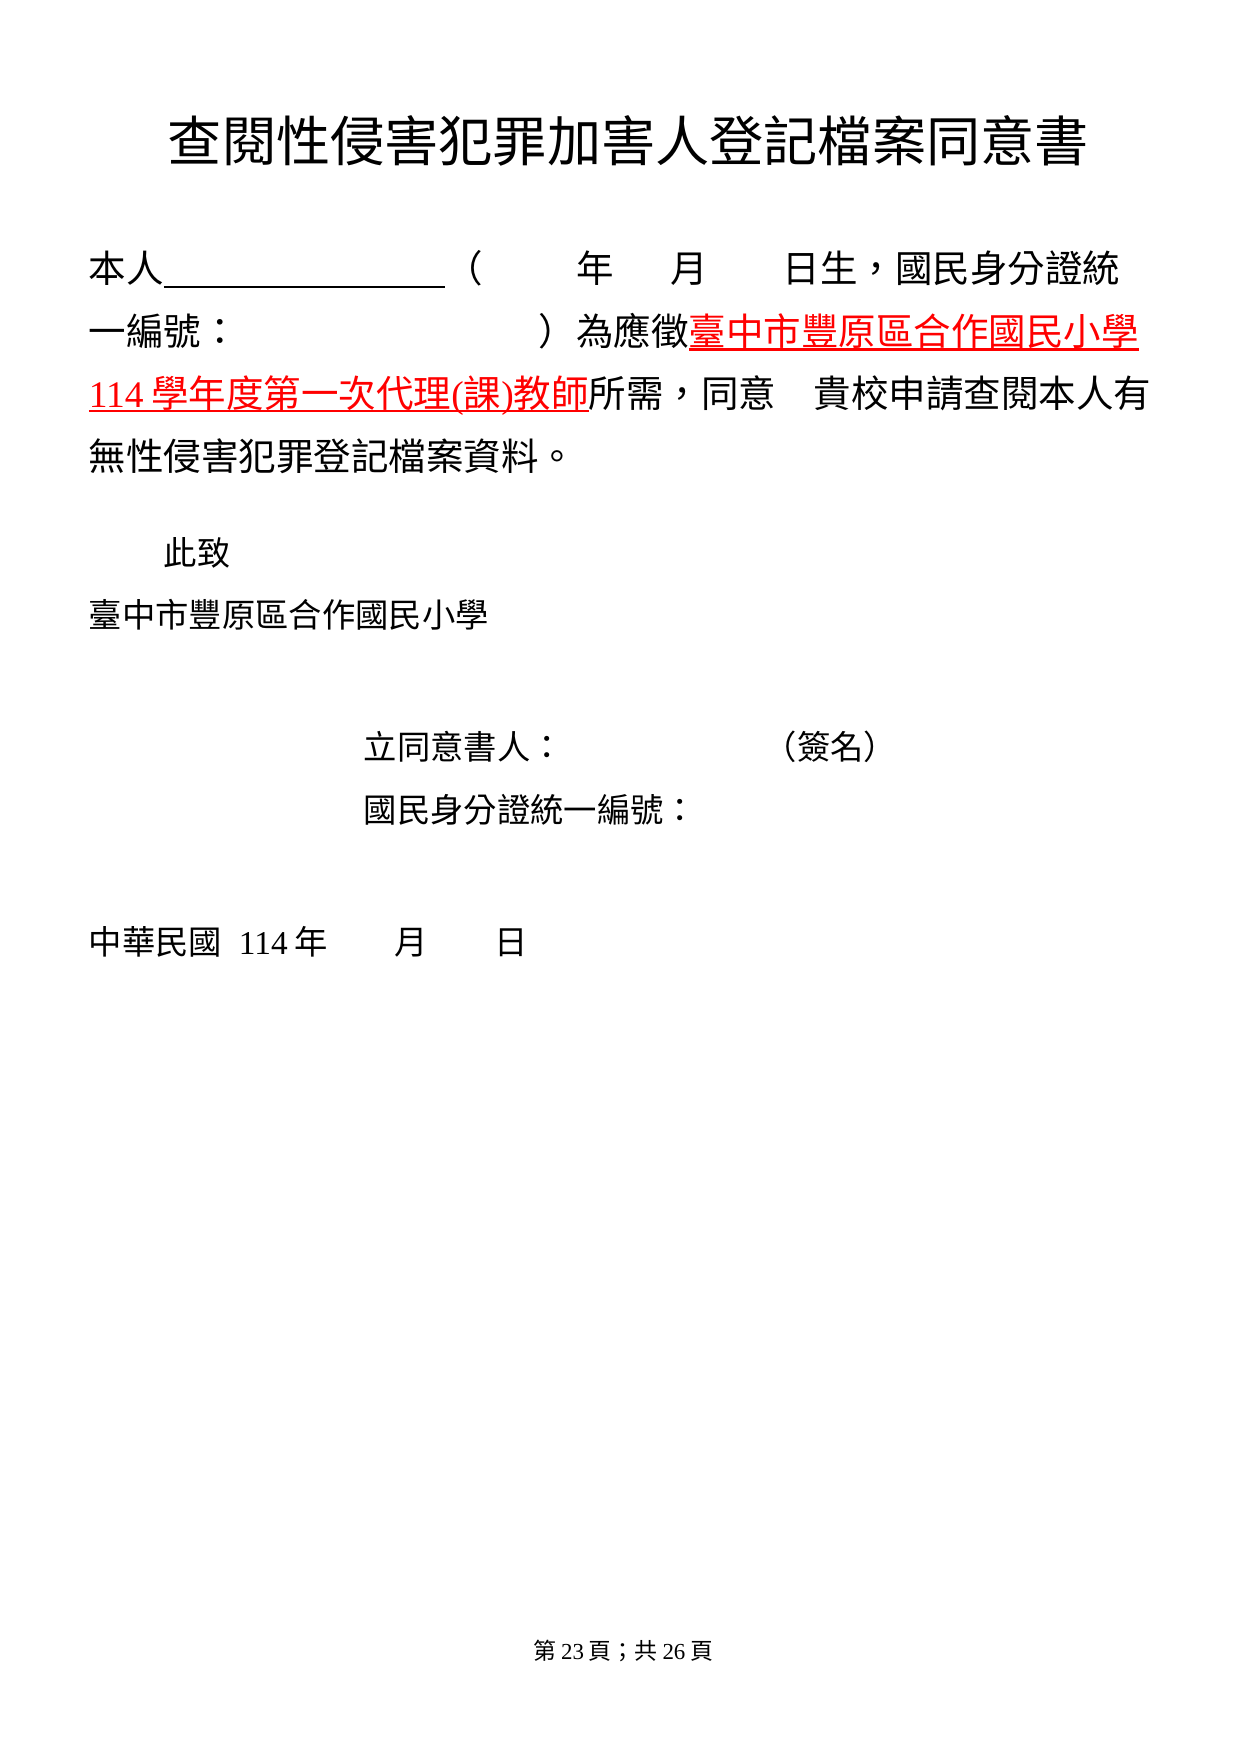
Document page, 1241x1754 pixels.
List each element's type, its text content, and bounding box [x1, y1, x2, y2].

text 臺中市豐原區合作國民小學 [89, 572, 1152, 634]
text 查閱性侵害犯罪加害人登記檔案同意書 [89, 65, 1168, 190]
text 本人 （ 年 月 日生，國民身分證統一編號： ）為應徵臺中市豐原區合作國民小學114學年度第一次代理(課)教師所需，同意 貴校申請查閱本人有無性侵害犯罪登記檔案資料。 [89, 224, 1152, 474]
text 立同意書人： （簽名） [364, 704, 1152, 766]
text 中華民國 114年 月 日 [89, 898, 1152, 961]
text 國民身分證統一編號： [364, 766, 1152, 829]
text 此致 [89, 509, 1152, 572]
